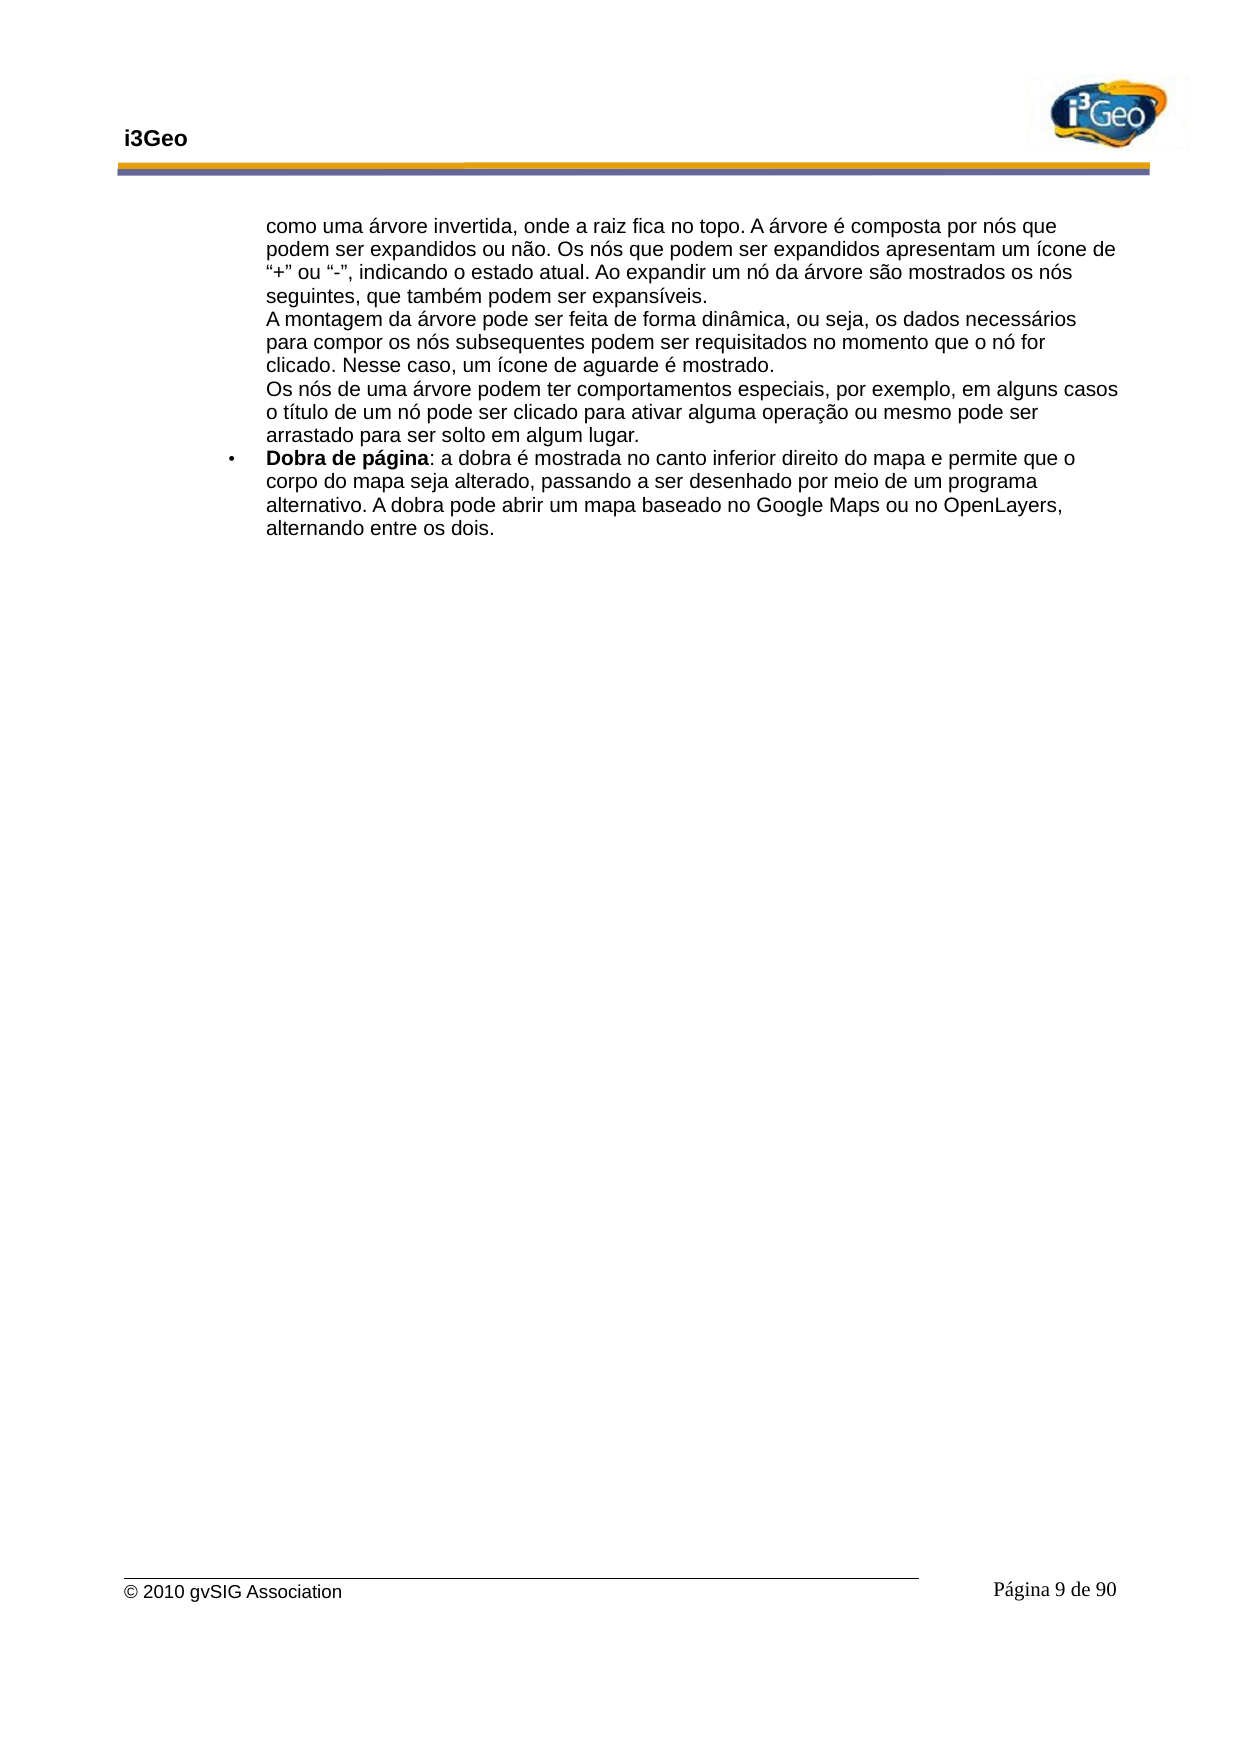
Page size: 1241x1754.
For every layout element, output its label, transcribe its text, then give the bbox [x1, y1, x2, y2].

picture [1025, 74, 1191, 151]
list como uma árvore invertida, onde a raiz fica no topo. A árvore é composta por nós que podem ser expandidos ou não. Os nós que podem ser expandidos apresentam um ícone de “+” ou “-”, indicando o estado atual. Ao expandir um nó da árvore são mostrados os nós seguintes, que também podem ser expansíveis. [228, 214, 1122, 307]
list Dobra de página: a dobra é mostrada no canto inferior direito do mapa e permite que o corpo do mapa seja alterado, passando a ser desenhado por meio de um programa alternativo. A dobra pode abrir um mapa baseado no Google Maps ou no OpenLayers, alternando entre os dois. [228, 447, 1122, 540]
list A montagem da árvore pode ser feita de forma dinâmica, ou seja, os dados necessários para compor os nós subsequentes podem ser requisitados no momento que o nó for clicado. Nesse caso, um ícone de aguarde é mostrado. [228, 307, 1122, 377]
list Os nós de uma árvore podem ter comportamentos especiais, por exemplo, em alguns casos o título de um nó pode ser clicado para ativar alguma operação ou mesmo pode ser arrastado para ser solto em algum lugar. [228, 377, 1122, 447]
